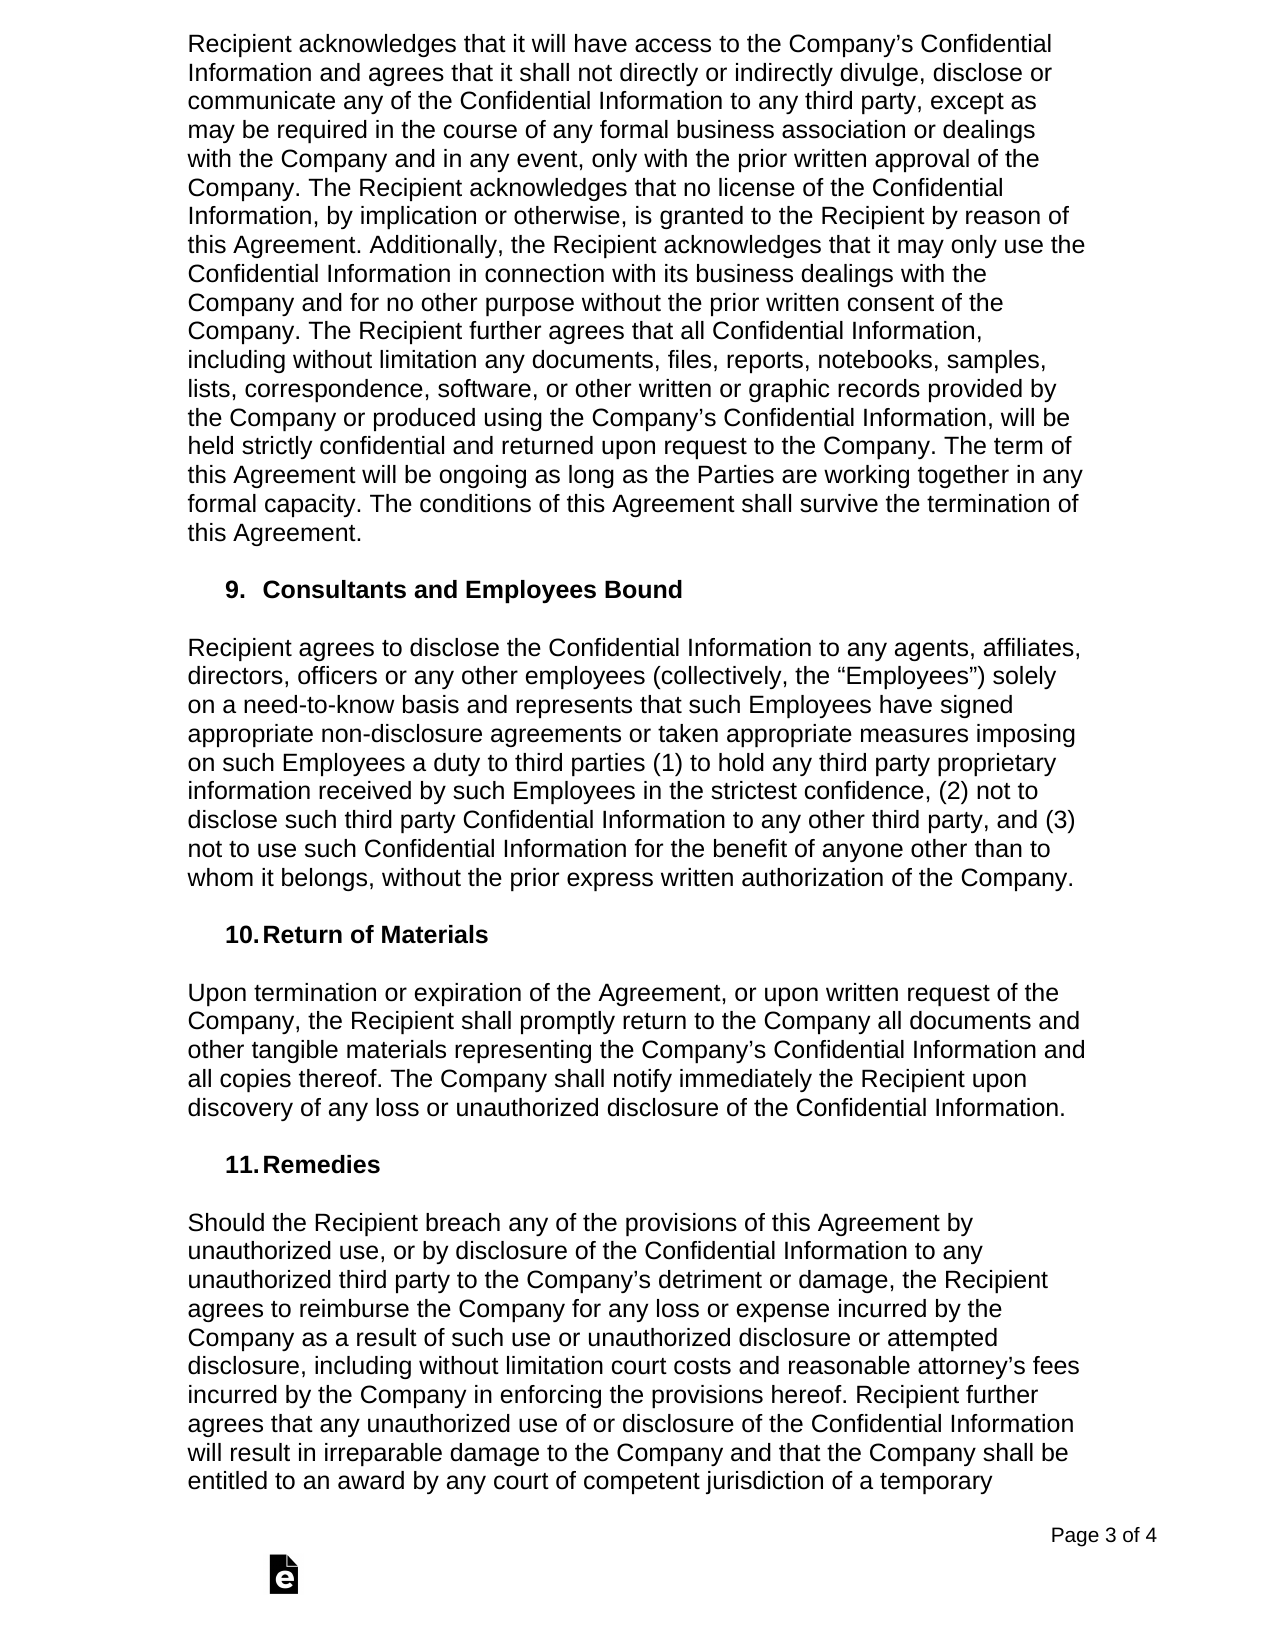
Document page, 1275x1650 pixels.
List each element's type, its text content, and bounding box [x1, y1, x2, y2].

text Should the Recipient breach any of the provisions of this Agreement by unauthorized use, or by disclosure of the Confidential Information to any unauthorized third party to the Company’s detriment or damage, the Recipient agrees to reimburse the Company for any loss or expense incurred by the Company as a result of such use or unauthorized disclosure or attempted disclosure, including without limitation court costs and reasonable attorney’s fees incurred by the Company in enforcing the provisions hereof. Recipient further agrees that any unauthorized use of or disclosure of the Confidential Information will result in irreparable damage to the Company and that the Company shall be entitled to an award by any court of competent jurisdiction of a temporary [187, 1207, 1087, 1495]
list Remedies [225, 1150, 1087, 1179]
list Consultants and Employees Bound [225, 575, 1087, 604]
text Recipient agrees to disclose the Confidential Information to any agents, affiliates, directors, officers or any other employees (collectively, the “Employees”) solely on a need-to-know basis and represents that such Employees have signed appropriate non-disclosure agreements or taken appropriate measures imposing on such Employees a duty to third parties (1) to hold any third party proprietary information received by such Employees in the strictest confidence, (2) not to disclose such third party Confidential Information to any other third party, and (3) not to use such Confidential Information for the benefit of anyone other than to whom it belongs, without the prior express written authorization of the Company. [187, 632, 1087, 891]
text Upon termination or expiration of the Agreement, or upon written request of the Company, the Recipient shall promptly return to the Company all documents and other tangible materials representing the Company’s Confidential Information and all copies thereof. The Company shall notify immediately the Recipient upon discovery of any loss or unauthorized disclosure of the Confidential Information. [187, 977, 1087, 1121]
text Recipient acknowledges that it will have access to the Company’s Confidential Information and agrees that it shall not directly or indirectly divulge, disclose or communicate any of the Confidential Information to any third party, except as may be required in the course of any formal business association or dealings with the Company and in any event, only with the prior written approval of the Company. The Recipient acknowledges that no license of the Confidential Information, by implication or otherwise, is granted to the Recipient by reason of this Agreement. Additionally, the Recipient acknowledges that it may only use the Confidential Information in connection with its business dealings with the Company and for no other purpose without the prior written consent of the Company. The Recipient further agrees that all Confidential Information, including without limitation any documents, files, reports, notebooks, samples, lists, correspondence, software, or other written or graphic records provided by the Company or produced using the Company’s Confidential Information, will be held strictly confidential and returned upon request to the Company. The term of this Agreement will be ongoing as long as the Parties are working together in any formal capacity. The conditions of this Agreement shall survive the termination of this Agreement. [187, 29, 1087, 546]
list Return of Materials [225, 920, 1087, 949]
